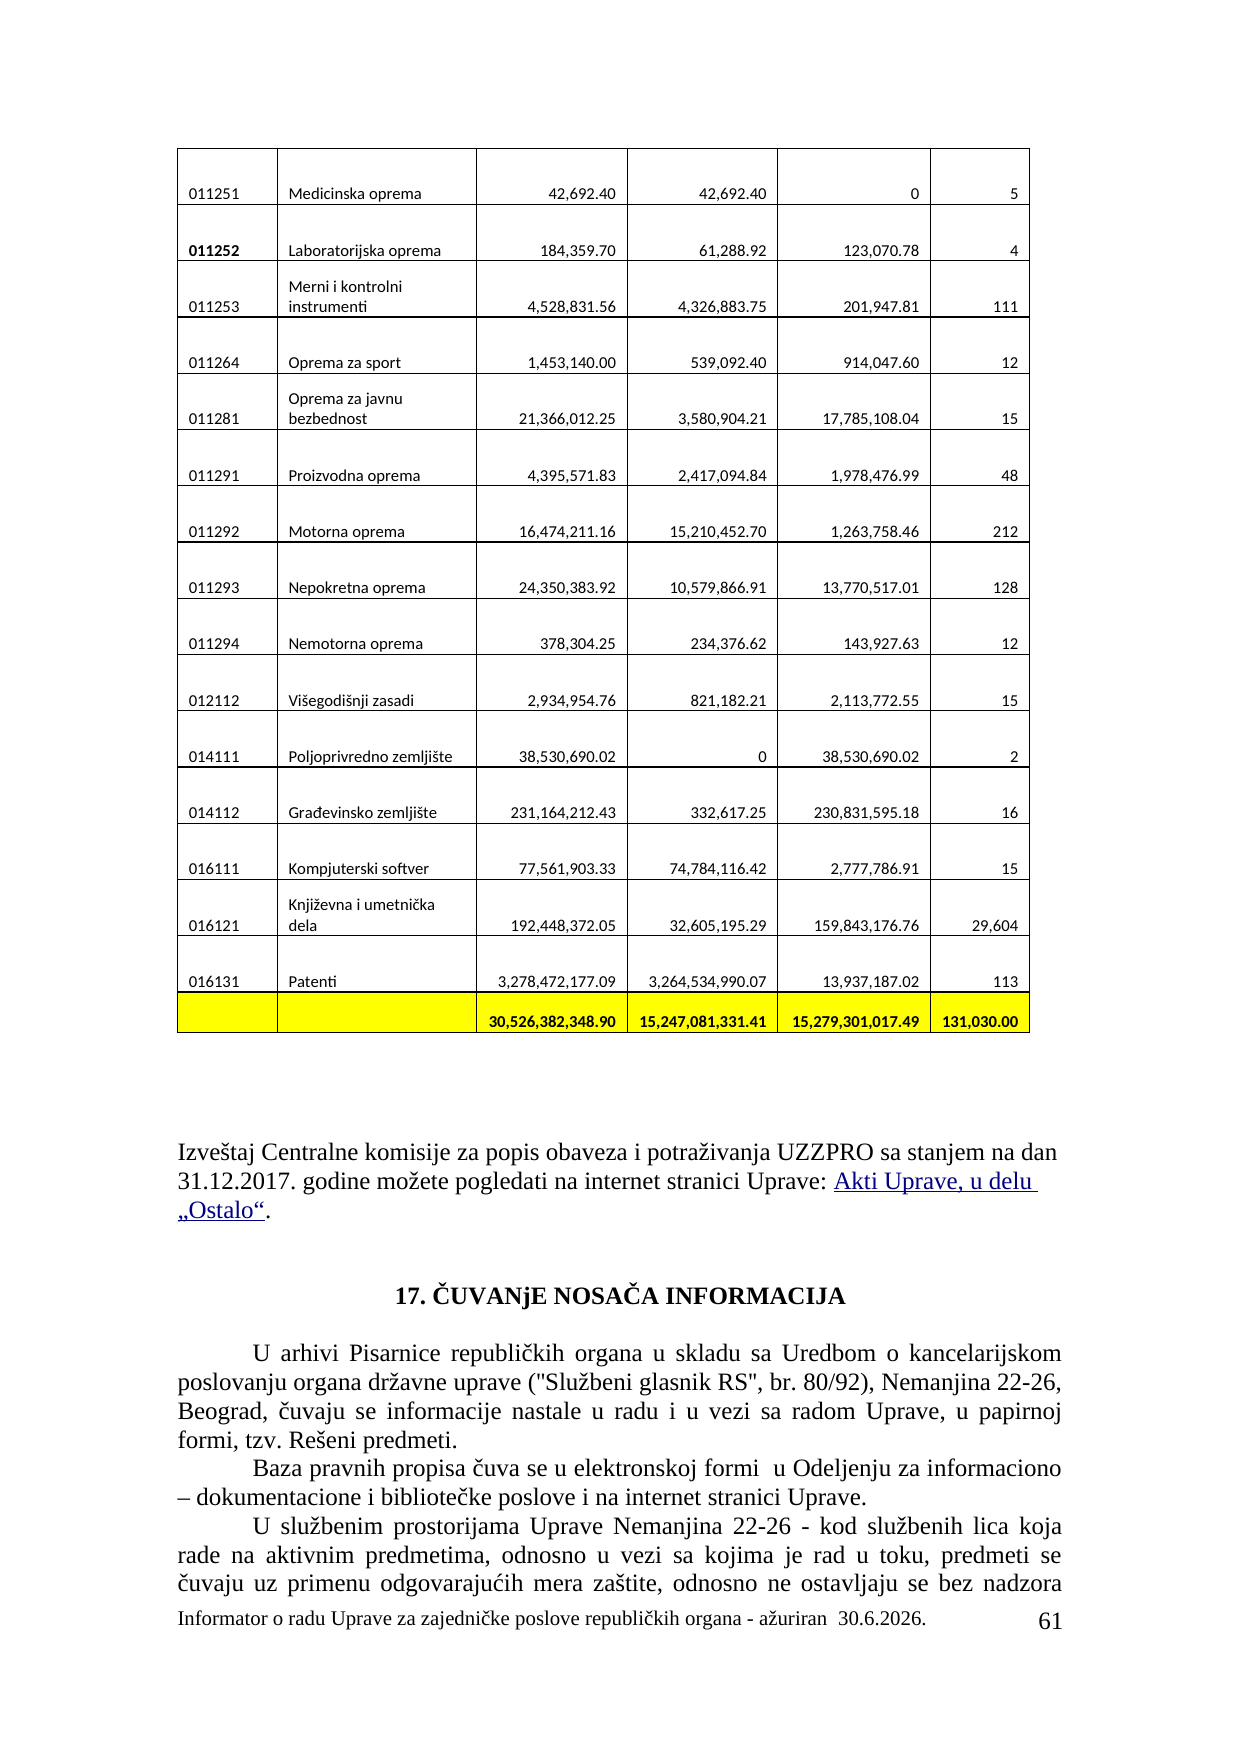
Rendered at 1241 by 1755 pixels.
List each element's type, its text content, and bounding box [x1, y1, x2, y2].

table_cell 29,604 [931, 880, 1029, 935]
table_cell 4,326,883.75 [628, 261, 777, 316]
table_cell 212 [931, 486, 1029, 541]
table_cell 230,831,595.18 [778, 768, 930, 823]
table_cell Laboratorijska oprema [278, 205, 476, 260]
table_cell 1,263,758.46 [778, 486, 930, 541]
table_cell 0 [628, 711, 777, 766]
table_cell 231,164,212.43 [477, 768, 627, 823]
table_cell 61,288.92 [628, 205, 777, 260]
table_cell 16 [931, 768, 1029, 823]
table_cell 15,210,452.70 [628, 486, 777, 541]
table_cell Kompjuterski softver [278, 824, 476, 879]
table_cell 2,934,954.76 [477, 655, 627, 710]
table_cell 113 [931, 936, 1029, 991]
table_cell 111 [931, 261, 1029, 316]
table_cell 15,279,301,017.49 [778, 993, 930, 1032]
table_cell 539,092.40 [628, 318, 777, 373]
table_cell 016131 [178, 936, 277, 991]
table_cell Nepokretna oprema [278, 543, 476, 598]
table_cell 014111 [178, 711, 277, 766]
table_cell 131,030.00 [931, 993, 1029, 1032]
table_cell 011264 [178, 318, 277, 373]
table_cell 13,937,187.02 [778, 936, 930, 991]
table_cell 17,785,108.04 [778, 374, 930, 429]
table_cell 38,530,690.02 [778, 711, 930, 766]
table_cell 011252 [178, 205, 277, 260]
table_cell 011294 [178, 599, 277, 654]
text U službenim prostorijama Uprave Nemanjina 22-26 - kod službenih lica koja rade na aktivnim predmetima, odnosno u vezi sa kojima je rad u toku, predmeti se čuvaju uz primenu odgovarajućih mera zaštite, odnosno ne ostavlјaju se bez nadzora [177, 1511, 1063, 1597]
table_cell Medicinska oprema [278, 149, 476, 204]
table_cell 3,264,534,990.07 [628, 936, 777, 991]
table_cell 159,843,176.76 [778, 880, 930, 935]
table_cell 011253 [178, 261, 277, 316]
table_cell 4,395,571.83 [477, 430, 627, 485]
table_cell Nemotorna oprema [278, 599, 476, 654]
table_cell 32,605,195.29 [628, 880, 777, 935]
table_cell 184,359.70 [477, 205, 627, 260]
table_cell 143,927.63 [778, 599, 930, 654]
table_cell Književna i umetnička dela [278, 880, 476, 935]
table_cell 011291 [178, 430, 277, 485]
table_cell 378,304.25 [477, 599, 627, 654]
table_cell Oprema za javnu bezbednost [278, 374, 476, 429]
subtitle 17. ČUVANјE NOSAČA INFORMACIJA [177, 1281, 1063, 1310]
table_cell 2,113,772.55 [778, 655, 930, 710]
table_cell 128 [931, 543, 1029, 598]
table_cell 332,617.25 [628, 768, 777, 823]
table_cell Oprema za sport [278, 318, 476, 373]
table_cell 42,692.40 [477, 149, 627, 204]
table_cell 234,376.62 [628, 599, 777, 654]
table_cell [178, 993, 277, 1032]
table_cell 1,453,140.00 [477, 318, 627, 373]
table_cell 3,278,472,177.09 [477, 936, 627, 991]
table_cell 16,474,211.16 [477, 486, 627, 541]
table_cell 15,247,081,331.41 [628, 993, 777, 1032]
text U arhivi Pisarnice republičkih organa u skladu sa Uredbom o kancelarijskom poslovanju organa državne uprave (''Službeni glasnik RS'', br. 80/92), Nemanjina 22-26, Beograd, čuvaju se informacije nastale u radu i u vezi sa radom Uprave, u papirnoj formi, tzv. Rešeni predmeti. [177, 1338, 1063, 1453]
table_cell Proizvodna oprema [278, 430, 476, 485]
text Baza pravnih propisa čuva se u elektronskoj formi u Odelјenju za informaciono – dokumentacione i bibliotečke poslove i na internet stranici Uprave. [177, 1453, 1063, 1511]
table_cell 12 [931, 599, 1029, 654]
table_cell 914,047.60 [778, 318, 930, 373]
table_cell 011251 [178, 149, 277, 204]
table_cell 15 [931, 374, 1029, 429]
table_cell 77,561,903.33 [477, 824, 627, 879]
table_cell 016121 [178, 880, 277, 935]
table_cell Motorna oprema [278, 486, 476, 541]
table_cell 74,784,116.42 [628, 824, 777, 879]
table_cell 42,692.40 [628, 149, 777, 204]
table_cell 192,448,372.05 [477, 880, 627, 935]
table_cell Patenti [278, 936, 476, 991]
table_cell 38,530,690.02 [477, 711, 627, 766]
table_cell 24,350,383.92 [477, 543, 627, 598]
table_cell 5 [931, 149, 1029, 204]
table_cell Merni i kontrolni instrumenti [278, 261, 476, 316]
table_cell 12 [931, 318, 1029, 373]
table_cell 011281 [178, 374, 277, 429]
table_cell 2,417,094.84 [628, 430, 777, 485]
table_cell 15 [931, 824, 1029, 879]
table_cell 15 [931, 655, 1029, 710]
table_cell 014112 [178, 768, 277, 823]
table_cell 123,070.78 [778, 205, 930, 260]
table_cell 016111 [178, 824, 277, 879]
table_cell 21,366,012.25 [477, 374, 627, 429]
table_cell 2,777,786.91 [778, 824, 930, 879]
table_cell 3,580,904.21 [628, 374, 777, 429]
table_cell 1,978,476.99 [778, 430, 930, 485]
table_cell 0 [778, 149, 930, 204]
table_cell Poljoprivredno zemljište [278, 711, 476, 766]
table_cell 011293 [178, 543, 277, 598]
table_cell 2 [931, 711, 1029, 766]
text Izveštaj Centralne komisije za popis obaveza i potraživanja UZZPRO sa stanjem na dan 31.12.2017. godine možete pogledati na internet stranici Uprave: Akti Uprave, u delu „Ostalo“. [177, 1137, 1063, 1223]
table_cell 012112 [178, 655, 277, 710]
table_cell 201,947.81 [778, 261, 930, 316]
table_cell 30,526,382,348.90 [477, 993, 627, 1032]
table_cell 4,528,831.56 [477, 261, 627, 316]
table_cell 4 [931, 205, 1029, 260]
table_cell 48 [931, 430, 1029, 485]
table_cell Građevinsko zemljište [278, 768, 476, 823]
table_cell [278, 993, 476, 1032]
table_cell 10,579,866.91 [628, 543, 777, 598]
table_cell 13,770,517.01 [778, 543, 930, 598]
table_cell 011292 [178, 486, 277, 541]
table_cell 821,182.21 [628, 655, 777, 710]
table_cell Višegodišnji zasadi [278, 655, 476, 710]
